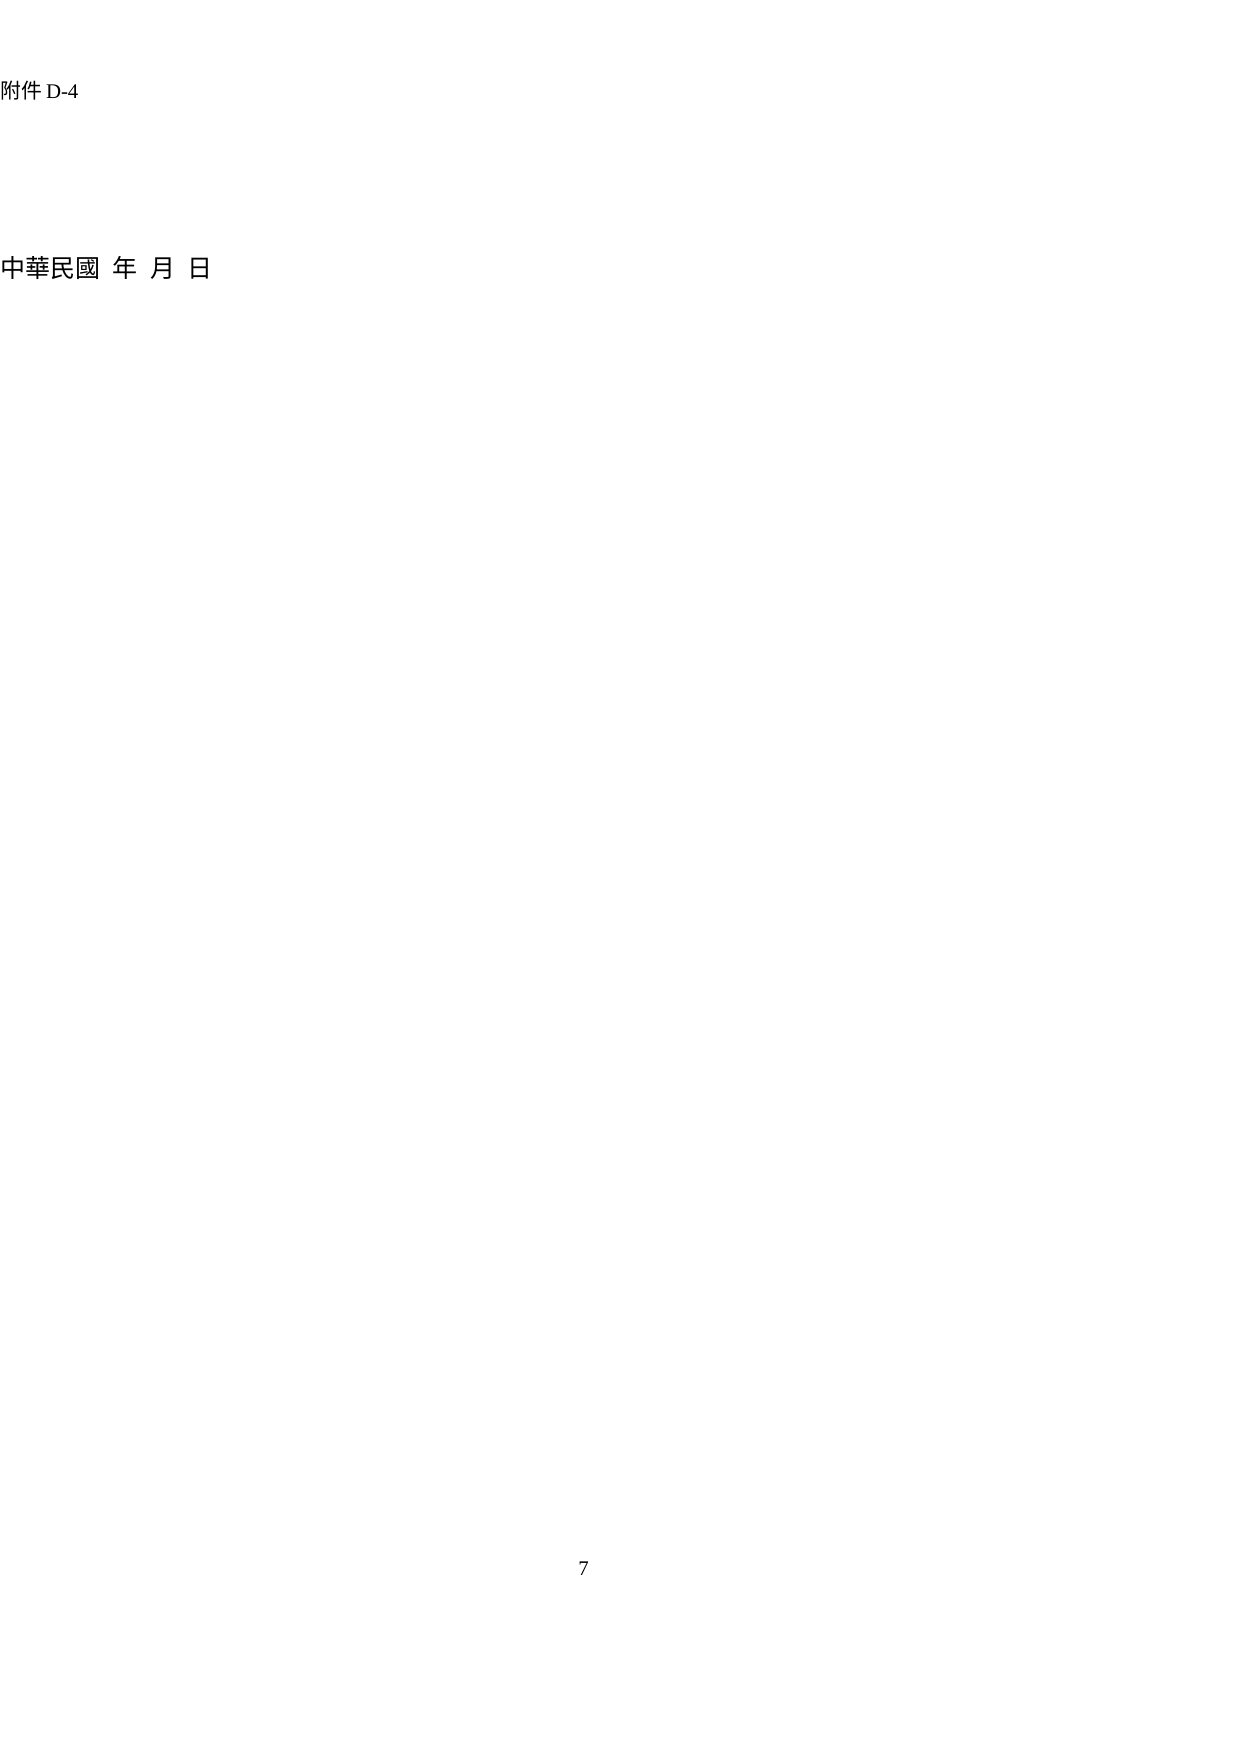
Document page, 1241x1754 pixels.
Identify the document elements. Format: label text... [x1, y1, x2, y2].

text 中華民國 年 月 日 [0, 249, 1167, 285]
